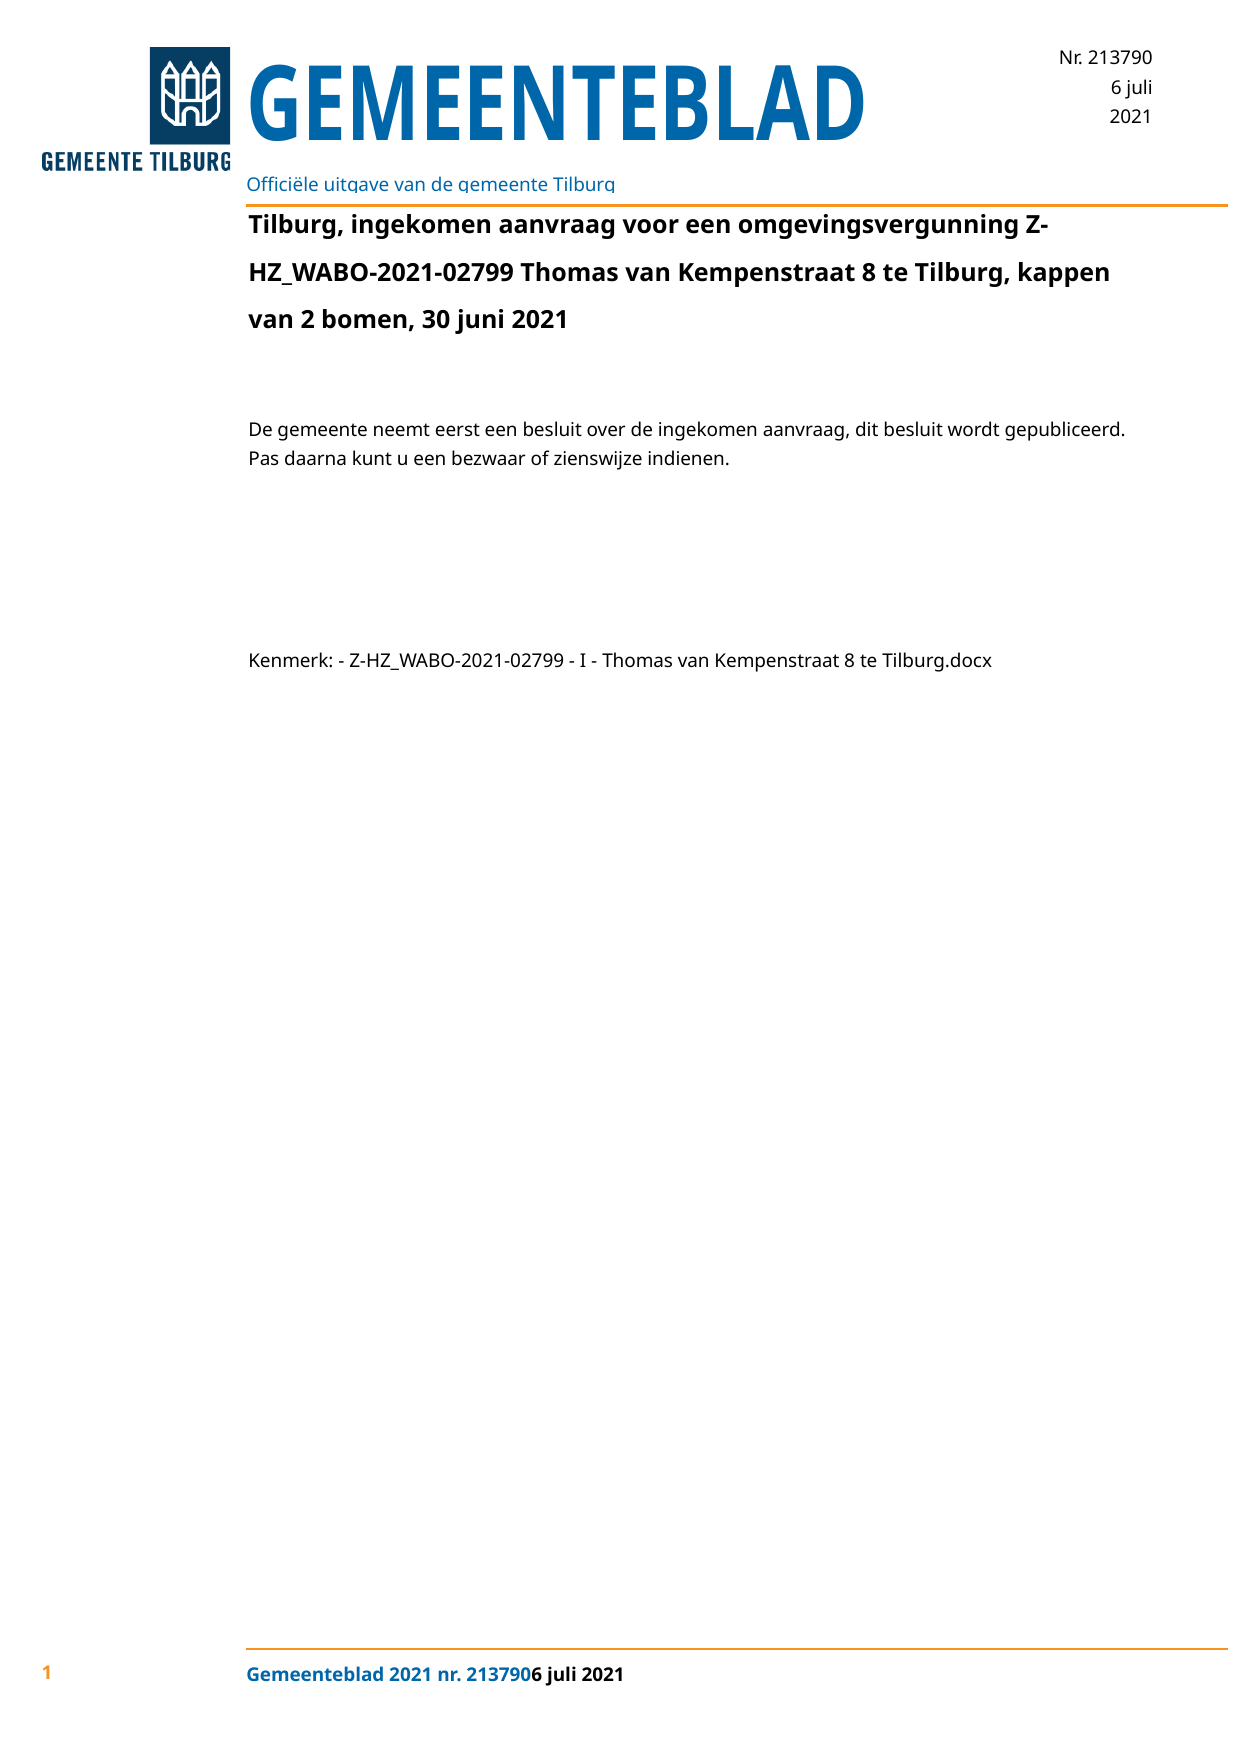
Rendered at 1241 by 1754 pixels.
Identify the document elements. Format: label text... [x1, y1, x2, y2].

text Kenmerk: - Z-HZ_WABO-2021-02799 - I - Thomas van Kempenstraat 8 te Tilburg.docx [248, 647, 1152, 673]
text De gemeente neemt eerst een besluit over de ingekomen aanvraag, dit besluit wordt gepubliceerd. Pas daarna kunt u een bezwaar of zienswijze indienen. [248, 416, 1152, 471]
text Tilburg, ingekomen aanvraag voor een omgevingsvergunning Z-HZ_WABO-2021-02799 Thomas van Kempenstraat 8 te Tilburg, kappen van 2 bomen, 30 juni 2021 [248, 207, 1152, 336]
picture [41, 47, 231, 172]
